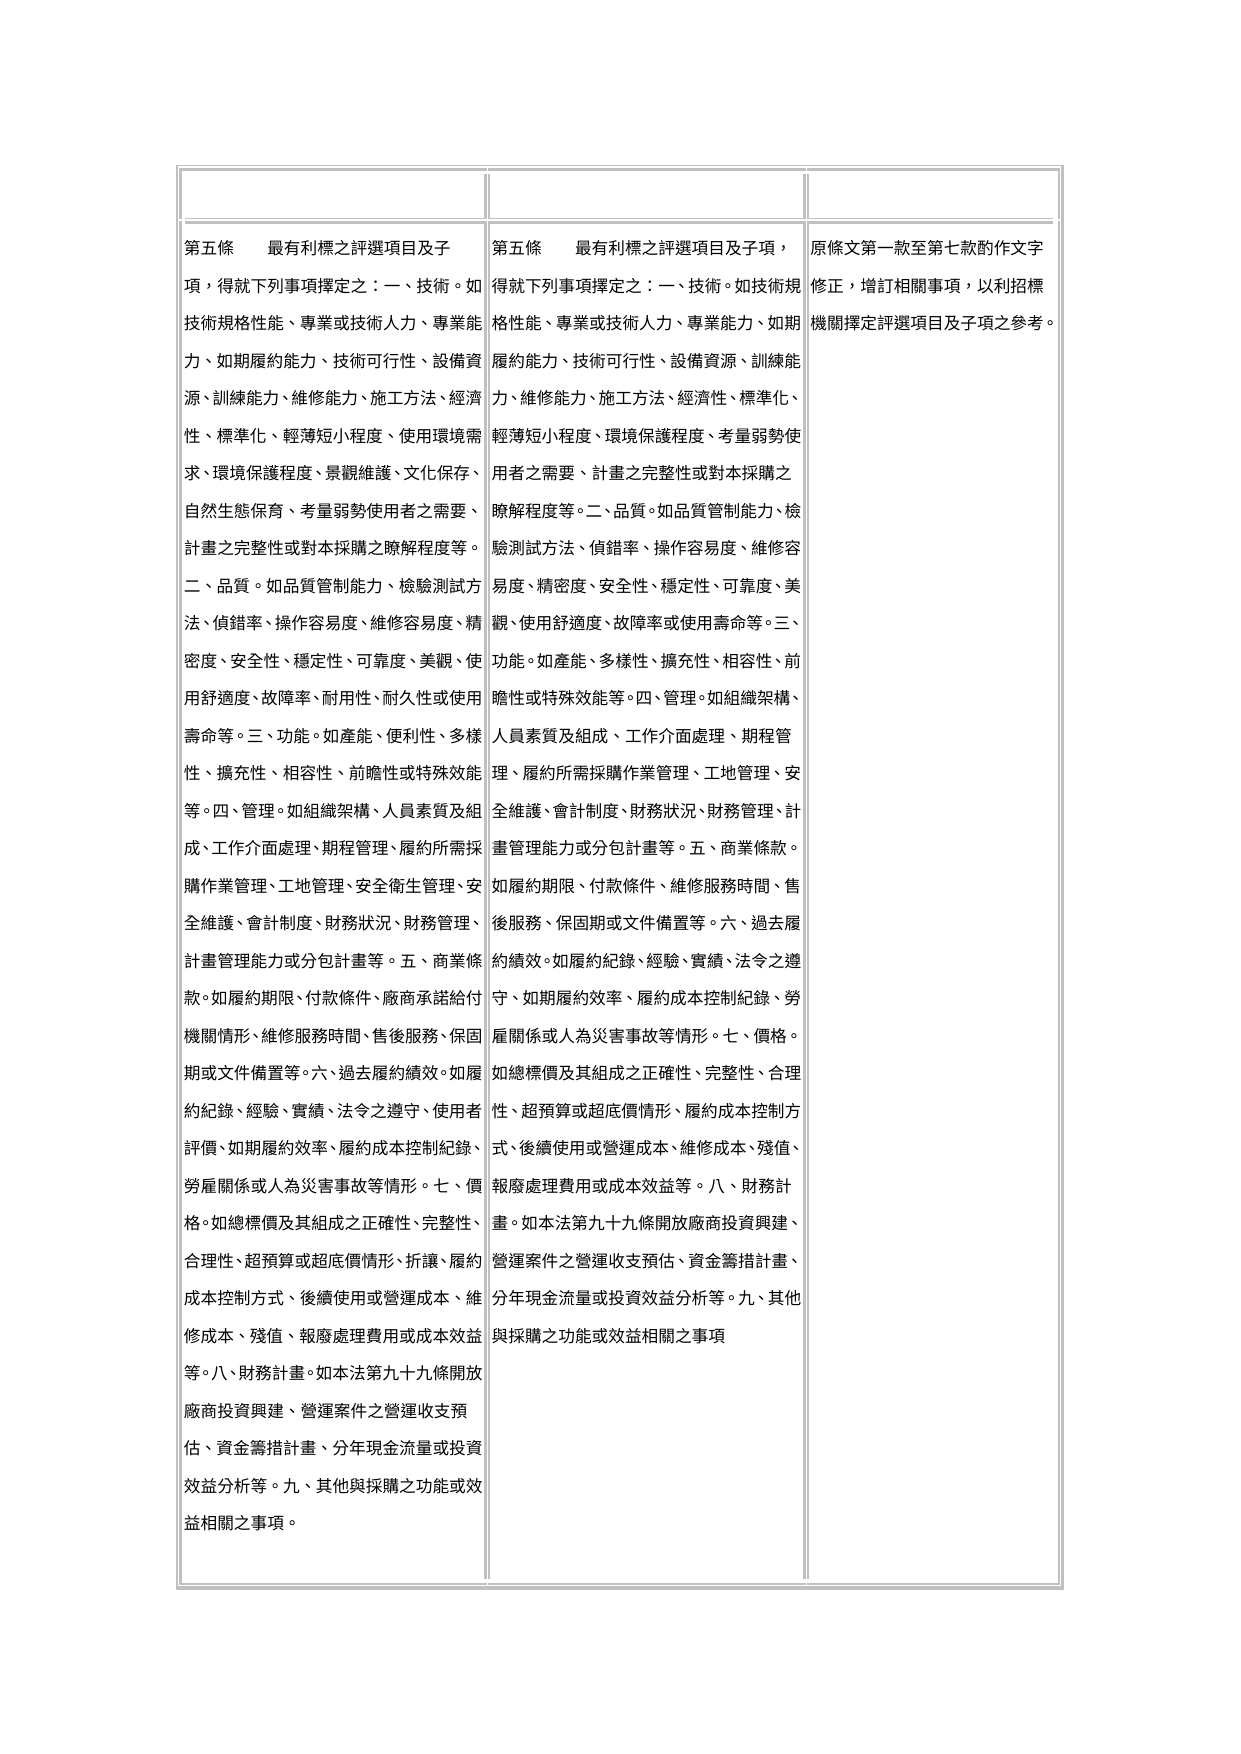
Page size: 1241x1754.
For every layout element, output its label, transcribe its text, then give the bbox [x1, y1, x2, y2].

table_cell 原條文第一款至第七款酌作文字修正，增訂相關事項，以利招標機關擇定評選項目及子項之參考。 [806, 218, 1061, 1583]
table_cell 第五條 最有利標之評選項目及子項，得就下列事項擇定之：一、技術。如技術規格性能、專業或技術人力、專業能力、如期履約能力、技術可行性、設備資源、訓練能力、維修能力、施工方法、經濟性、標準化、輕薄短小程度、使用環境需求、環境保護程度、景觀維護、文化保存、自然生態保育、考量弱勢使用者之需要、計畫之完整性或對本採購之瞭解程度等。二、品質。如品質管制能力、檢驗測試方法、偵錯率、操作容易度、維修容易度、精密度、安全性、穩定性、可靠度、美觀、使用舒適度、故障率、耐用性、耐久性或使用壽命等。三、功能。如產能、便利性、多樣性、擴充性、相容性、前瞻性或特殊效能等。四、管理。如組織架構、人員素質及組成、工作介面處理、期程管理、履約所需採購作業管理、工地管理、安全衛生管理、安全維護、會計制度、財務狀況、財務管理、計畫管理能力或分包計畫等。五、商業條款。如履約期限、付款條件、廠商承諾給付機關情形、維修服務時間、售後服務、保固期或文件備置等。六、過去履約績效。如履約紀錄、經驗、實績、法令之遵守、使用者評價、如期履約效率、履約成本控制紀錄、勞雇關係或人為災害事故等情形。七、價格。如總標價及其組成之正確性、完整性、合理性、超預算或超底價情形、折讓、履約成本控制方式、後續使用或營運成本、維修成本、殘值、報廢處理費用或成本效益等。八、財務計畫。如本法第九十九條開放廠商投資興建、營運案件之營運收支預估、資金籌措計畫、分年現金流量或投資效益分析等。九、其他與採購之功能或效益相關之事項。 [179, 218, 487, 1583]
table_cell [806, 166, 1061, 218]
table_cell [487, 166, 806, 218]
table_cell 第五條 最有利標之評選項目及子項，得就下列事項擇定之：一、技術。如技術規格性能、專業或技術人力、專業能力、如期履約能力、技術可行性、設備資源、訓練能力、維修能力、施工方法、經濟性、標準化、輕薄短小程度、環境保護程度、考量弱勢使用者之需要、計畫之完整性或對本採購之瞭解程度等。二、品質。如品質管制能力、檢驗測試方法、偵錯率、操作容易度、維修容易度、精密度、安全性、穩定性、可靠度、美觀、使用舒適度、故障率或使用壽命等。三、功能。如產能、多樣性、擴充性、相容性、前瞻性或特殊效能等。四、管理。如組織架構、人員素質及組成、工作介面處理、期程管理、履約所需採購作業管理、工地管理、安全維護、會計制度、財務狀況、財務管理、計畫管理能力或分包計畫等。五、商業條款。如履約期限、付款條件、維修服務時間、售後服務、保固期或文件備置等。六、過去履約績效。如履約紀錄、經驗、實績、法令之遵守、如期履約效率、履約成本控制紀錄、勞雇關係或人為災害事故等情形。七、價格。如總標價及其組成之正確性、完整性、合理性、超預算或超底價情形、履約成本控制方式、後續使用或營運成本、維修成本、殘值、報廢處理費用或成本效益等。八、財務計畫。如本法第九十九條開放廠商投資興建、營運案件之營運收支預估、資金籌措計畫、分年現金流量或投資效益分析等。九、其他與採購之功能或效益相關之事項 [487, 218, 806, 1583]
table_cell [182, 171, 487, 218]
